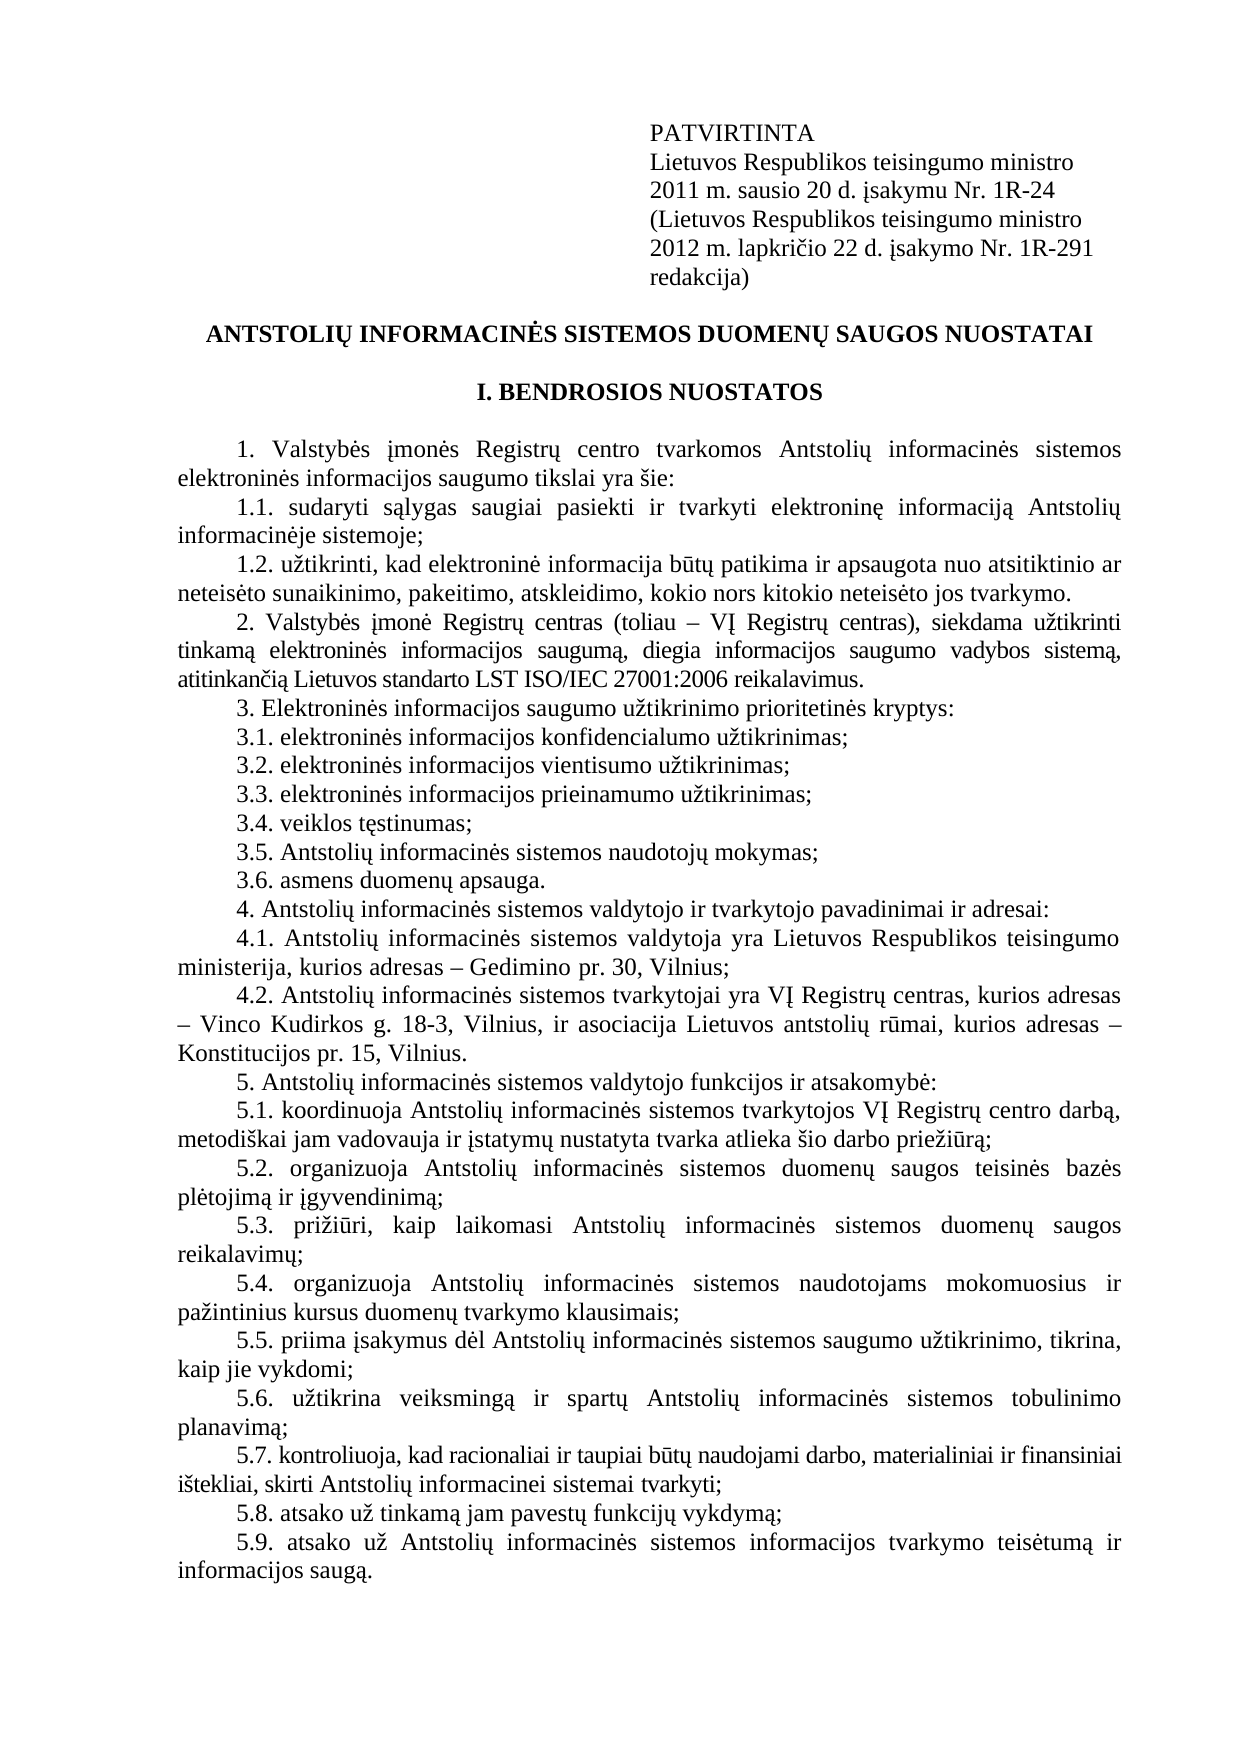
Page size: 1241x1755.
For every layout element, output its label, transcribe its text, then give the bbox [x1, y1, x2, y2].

text 3.2. elektroninės informacijos vientisumo užtikrinimas; [177, 751, 1122, 779]
text 2012 m. lapkričio 22 d. įsakymo Nr. 1R-291 [649, 233, 1122, 262]
text 5.6. užtikrina veiksmingą ir spartų Antstolių informacinės sistemos tobulinimo planavimą; [177, 1383, 1122, 1441]
text 1.1. sudaryti sąlygas saugiai pasiekti ir tvarkyti elektroninę informaciją Antstolių informacinėje sistemoje; [177, 492, 1122, 549]
text 1.2. užtikrinti, kad elektroninė informacija būtų patikima ir apsaugota nuo atsitiktinio ar neteisėto sunaikinimo, pakeitimo, atskleidimo, kokio nors kitokio neteisėto jos tvarkymo. [177, 549, 1122, 607]
text 5.5. priima įsakymus dėl Antstolių informacinės sistemos saugumo užtikrinimo, tikrina, kaip jie vykdomi; [177, 1326, 1122, 1383]
text 3.3. elektroninės informacijos prieinamumo užtikrinimas; [177, 779, 1122, 808]
text 4.2. Antstolių informacinės sistemos tvarkytojai yra VĮ Registrų centras, kurios adresas – Vinco Kudirkos g. 18-3, Vilnius, ir asociacija Lietuvos antstolių rūmai, kurios adresas – Konstitucijos pr. 15, Vilnius. [177, 981, 1122, 1067]
text 3.5. Antstolių informacinės sistemos naudotojų mokymas; [177, 837, 1122, 866]
text 5.1. koordinuoja Antstolių informacinės sistemos tvarkytojos VĮ Registrų centro darbą, metodiškai jam vadovauja ir įstatymų nustatyta tvarka atlieka šio darbo priežiūrą; [177, 1096, 1122, 1153]
text 3.1. elektroninės informacijos konfidencialumo užtikrinimas; [177, 722, 1122, 751]
text I. BENDROSIOS NUOSTATOS [177, 377, 1122, 406]
text 3. Elektroninės informacijos saugumo užtikrinimo prioritetinės kryptys: [177, 693, 1122, 722]
text 5.9. atsako už Antstolių informacinės sistemos informacijos tvarkymo teisėtumą ir informacijos saugą. [177, 1527, 1122, 1584]
text 5.2. organizuoja Antstolių informacinės sistemos duomenų saugos teisinės bazės plėtojimą ir įgyvendinimą; [177, 1153, 1122, 1211]
text redakcija) [649, 262, 1122, 291]
text 4.1. Antstolių informacinės sistemos valdytoja yra Lietuvos Respublikos teisingumo ministerija, kurios adresas – Gedimino pr. 30, Vilnius; [177, 923, 1122, 981]
text 5.8. atsako už tinkamą jam pavestų funkcijų vykdymą; [177, 1498, 1122, 1527]
text 5.3. prižiūri, kaip laikomasi Antstolių informacinės sistemos duomenų saugos reikalavimų; [177, 1211, 1122, 1268]
text 2. Valstybės įmonė Registrų centras (toliau – VĮ Registrų centras), siekdama užtikrinti tinkamą elektroninės informacijos saugumą, diegia informacijos saugumo vadybos sistemą, atitinkančią Lietuvos standarto LST ISO/IEC 27001:2006 reikalavimus. [177, 607, 1122, 693]
text PATVIRTINTA [649, 118, 1122, 147]
text 5.7. kontroliuoja, kad racionaliai ir taupiai būtų naudojami darbo, materialiniai ir finansiniai ištekliai, skirti Antstolių informacinei sistemai tvarkyti; [177, 1441, 1122, 1498]
text (Lietuvos Respublikos teisingumo ministro [649, 204, 1122, 233]
text 2011 m. sausio 20 d. įsakymu Nr. 1R-24 [649, 176, 1122, 204]
text 3.4. veiklos tęstinumas; [177, 808, 1122, 837]
text Lietuvos Respublikos teisingumo ministro [649, 147, 1122, 176]
text 5. Antstolių informacinės sistemos valdytojo funkcijos ir atsakomybė: [177, 1067, 1122, 1096]
text 4. Antstolių informacinės sistemos valdytojo ir tvarkytojo pavadinimai ir adresai: [177, 894, 1122, 923]
text ANTSTOLIŲ INFORMACINĖS SISTEMOS DUOMENŲ SAUGOS NUOSTATAI [177, 319, 1122, 348]
text 1. Valstybės įmonės Registrų centro tvarkomos Antstolių informacinės sistemos elektroninės informacijos saugumo tikslai yra šie: [177, 434, 1122, 492]
text 5.4. organizuoja Antstolių informacinės sistemos naudotojams mokomuosius ir pažintinius kursus duomenų tvarkymo klausimais; [177, 1268, 1122, 1326]
text 3.6. asmens duomenų apsauga. [177, 866, 1122, 894]
